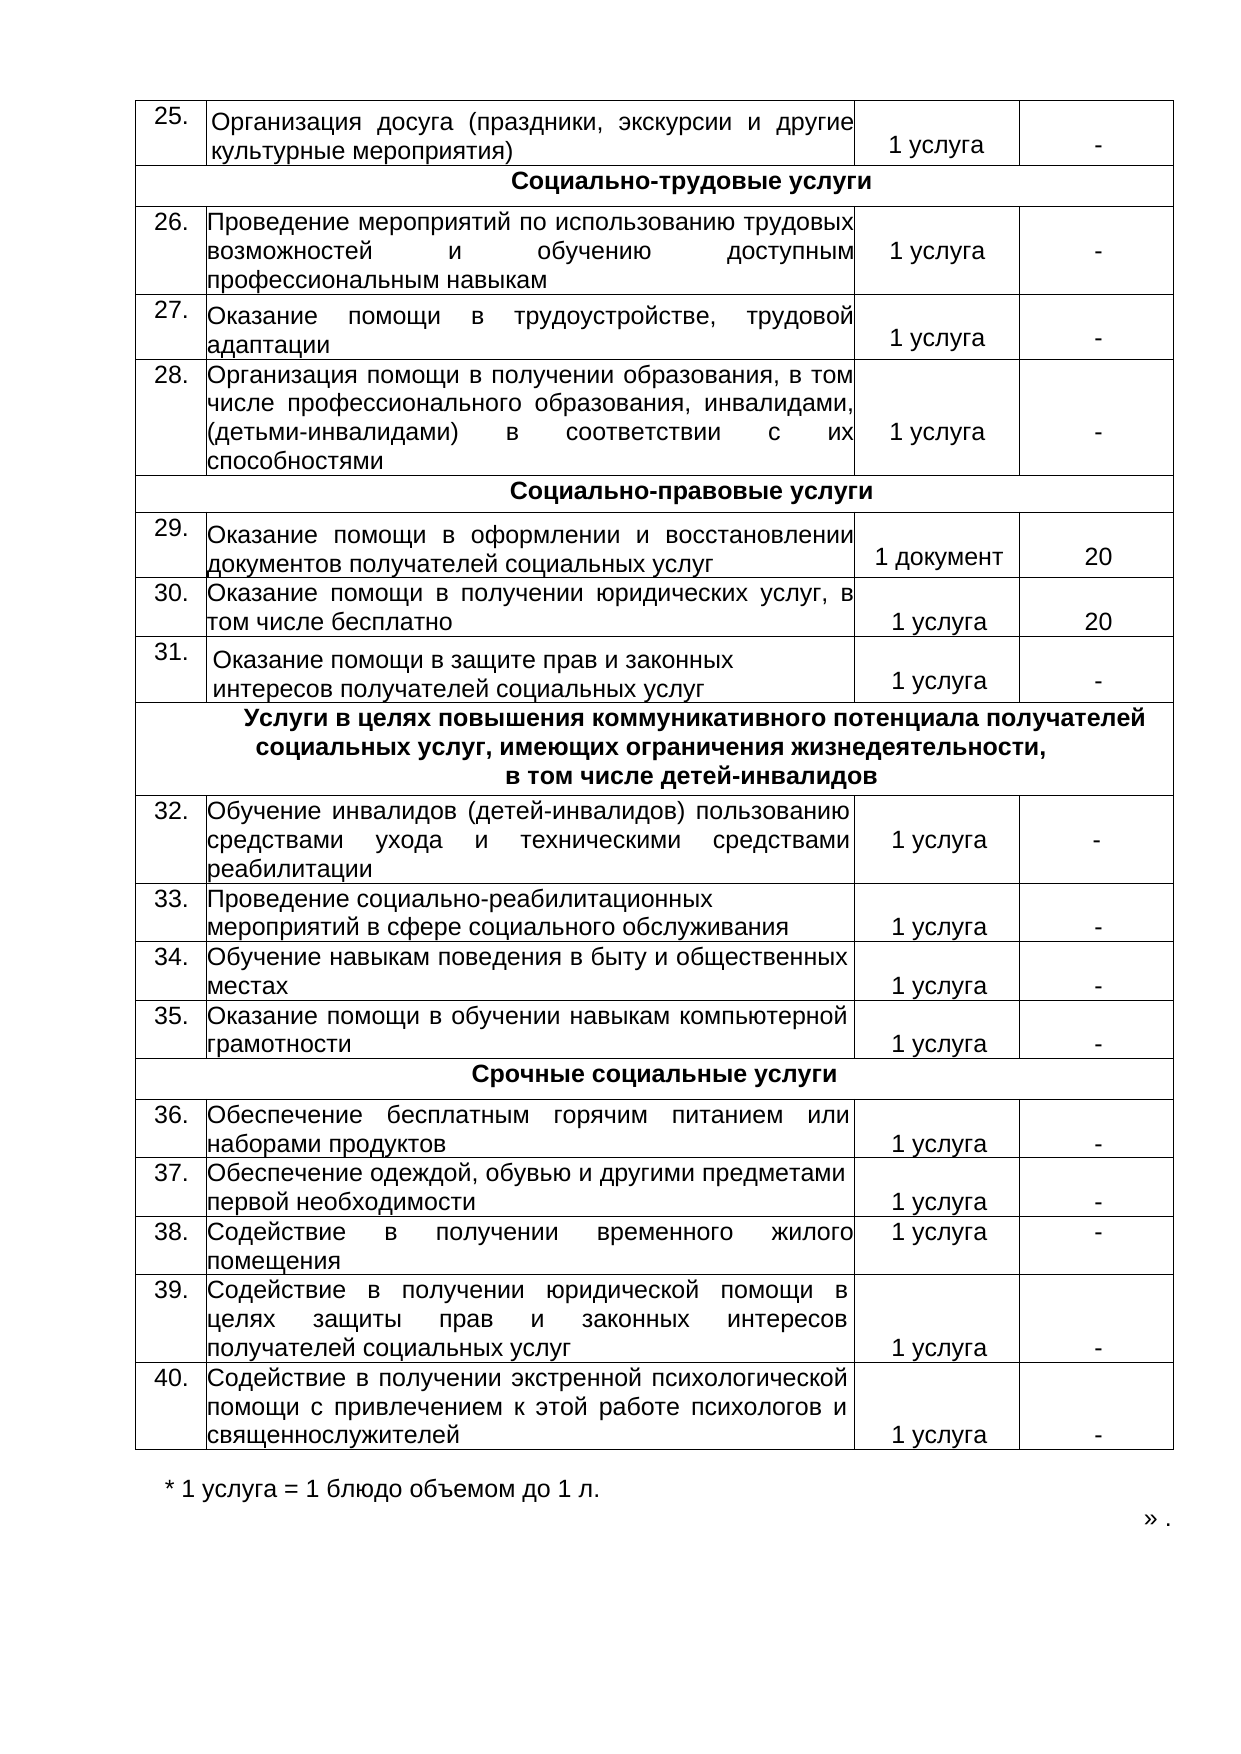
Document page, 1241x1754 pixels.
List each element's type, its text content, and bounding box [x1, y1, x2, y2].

table_cell 1 услуга [855, 942, 1019, 999]
table_cell Оказание помощи в обучении навыкам компьютерной грамотности [207, 1001, 854, 1058]
table_cell 20 [1020, 578, 1173, 636]
table_cell Обучение инвалидов (детей-инвалидов) пользованию средствами ухода и техническими средствами реабилитации [207, 796, 854, 882]
table_cell - [1020, 796, 1173, 882]
table_cell - [1020, 360, 1173, 474]
table_cell Проведение социально-реабилитационных мероприятий в сфере социального обслуживания [207, 884, 854, 941]
table_cell 36. [136, 1100, 206, 1157]
table_cell - [1020, 1275, 1173, 1362]
table_cell - [1020, 1100, 1173, 1157]
table_cell Организация досуга (праздники, экскурсии и другие культурные мероприятия) [207, 101, 854, 164]
table_cell 26. [136, 207, 206, 293]
table_cell - [1020, 1001, 1173, 1058]
table_cell Оказание помощи в получении юридических услуг, в том числе бесплатно [207, 578, 854, 636]
table_cell 1 услуга [855, 1363, 1019, 1449]
table_cell [1174, 1157, 1236, 1216]
table_cell [1174, 941, 1236, 999]
table_cell - [1020, 295, 1173, 358]
table_cell 35. [136, 1001, 206, 1058]
table_cell - [1020, 884, 1173, 941]
table_cell [1174, 1000, 1236, 1058]
table_cell 1 услуга [855, 1100, 1019, 1157]
table_cell Социально-правовые услуги [136, 476, 1173, 512]
table_cell [1174, 1058, 1236, 1099]
table_cell Содействие в получении экстренной психологической помощи с привлечением к этой работе психологов и священнослужителей [207, 1363, 854, 1449]
table_cell 40. [136, 1363, 206, 1449]
table_cell Проведение мероприятий по использованию трудовых возможностей и обучению доступным профессиональным навыкам [207, 207, 854, 293]
table_cell 1 услуга [855, 101, 1019, 164]
table_cell Социально-трудовые услуги [136, 166, 1173, 206]
table_cell - [1020, 637, 1173, 702]
table_cell 30. [136, 578, 206, 636]
table_cell Услуги в целях повышения коммуникативного потенциала получателей социальных услуг, имеющих ограничения жизнедеятельности, в том числе детей-инвалидов [136, 703, 1173, 795]
table_cell Обучение навыкам поведения в быту и общественных местах [207, 942, 854, 999]
table_cell 1 услуга [855, 1275, 1019, 1362]
table_cell 39. [136, 1275, 206, 1362]
table_cell 1 услуга [855, 360, 1019, 474]
table_cell 1 услуга [855, 207, 1019, 293]
table_cell 27. [136, 295, 206, 358]
table_cell 1 услуга [855, 796, 1019, 882]
table_cell - [1020, 1217, 1173, 1274]
table_cell 1 услуга [855, 1001, 1019, 1058]
table_cell - [1020, 942, 1173, 999]
table_cell [1174, 1274, 1236, 1362]
table_cell [1174, 883, 1236, 941]
table_cell [1174, 1362, 1236, 1449]
table_cell Содействие в получении временного жилого помещения [207, 1217, 854, 1274]
table_cell 1 услуга [855, 578, 1019, 636]
table_cell [1174, 359, 1236, 474]
table_cell 34. [136, 942, 206, 999]
table_cell - [1020, 1158, 1173, 1216]
table_cell [1174, 795, 1236, 882]
table_cell 29. [136, 513, 206, 577]
table_cell [1174, 1099, 1236, 1157]
table_cell 1 услуга [855, 884, 1019, 941]
table_cell [1174, 294, 1236, 358]
table_cell Содействие в получении юридической помощи в целях защиты прав и законных интересов получателей социальных услуг [207, 1275, 854, 1362]
table_cell 37. [136, 1158, 206, 1216]
table_cell 33. [136, 884, 206, 941]
text * 1 услуга = 1 блюдо объемом до 1 л. [162, 1474, 1177, 1503]
table_cell [1174, 577, 1236, 636]
table_cell [1174, 165, 1236, 206]
table_cell [1174, 702, 1236, 795]
table_cell [1174, 206, 1236, 293]
table_cell 1 услуга [855, 1158, 1019, 1216]
table_cell Обеспечение одеждой, обувью и другими предметами первой необходимости [207, 1158, 854, 1216]
table_cell - [1020, 1363, 1173, 1449]
table_cell 1 услуга [855, 1217, 1019, 1274]
table_cell 25. [136, 101, 206, 164]
table_cell - [1020, 101, 1173, 164]
table_cell 28. [136, 360, 206, 474]
table_cell 1 документ [855, 513, 1019, 577]
table_cell [1174, 100, 1236, 164]
table_cell 32. [136, 796, 206, 882]
table_cell 20 [1020, 513, 1173, 577]
table_cell Оказание помощи в трудоустройстве, трудовой адаптации [207, 295, 854, 358]
table_cell Оказание помощи в оформлении и восстановлении документов получателей социальных услуг [207, 513, 854, 577]
table_cell [1174, 475, 1236, 512]
table_cell Обеспечение бесплатным горячим питанием или наборами продуктов [207, 1100, 854, 1157]
table_cell Срочные социальные услуги [136, 1059, 1173, 1099]
table_cell 31. [136, 637, 206, 702]
table_cell [1174, 636, 1236, 702]
table_cell Организация помощи в получении образования, в том числе профессионального образования, инвалидами, (детьми-инвалидами) в соответствии с их способностями [207, 360, 854, 474]
table_cell [1174, 1216, 1236, 1274]
table_cell [1174, 512, 1236, 577]
text » . [162, 1503, 1177, 1532]
table_cell - [1020, 207, 1173, 293]
table_cell 1 услуга [855, 295, 1019, 358]
table_cell 38. [136, 1217, 206, 1274]
table_cell 1 услуга [855, 637, 1019, 702]
table_cell Оказание помощи в защите прав и законных интересов получателей социальных услуг [207, 637, 854, 702]
